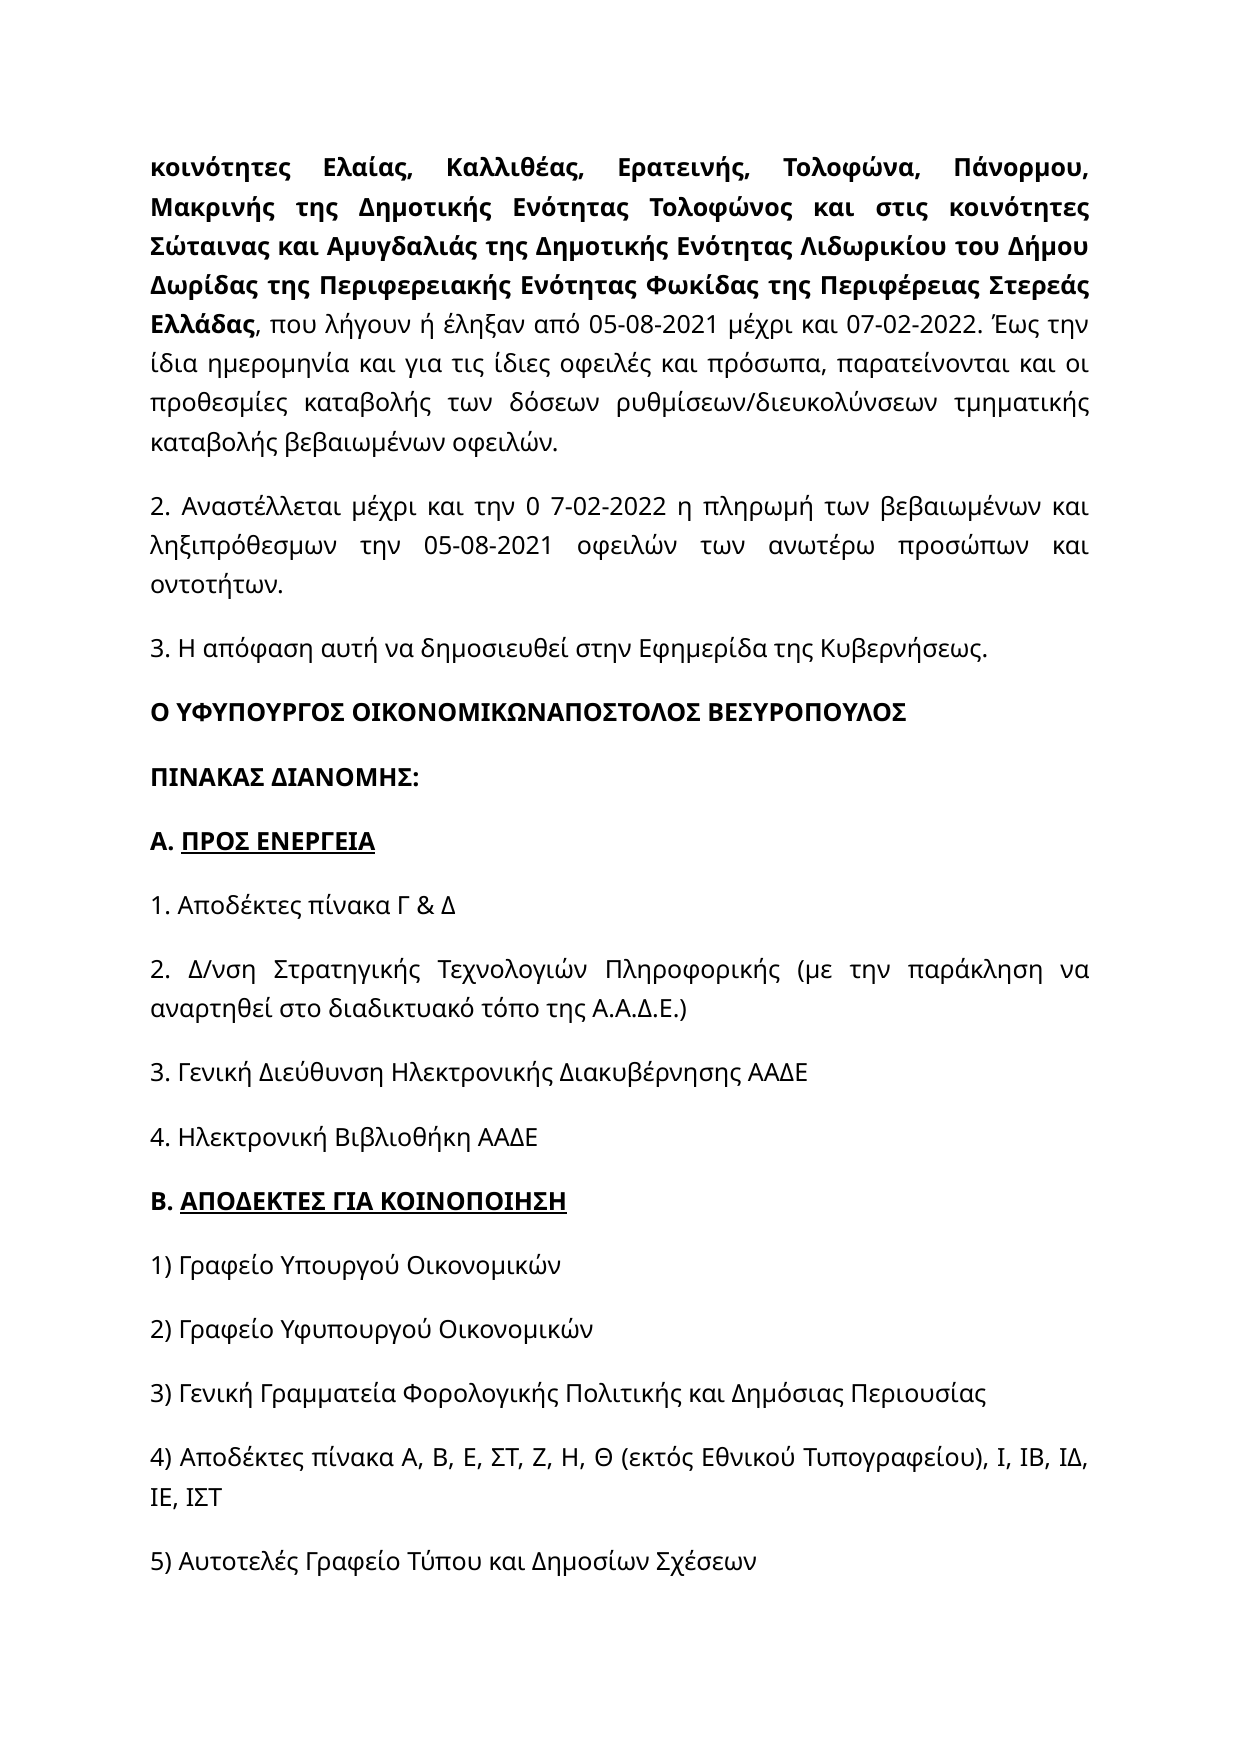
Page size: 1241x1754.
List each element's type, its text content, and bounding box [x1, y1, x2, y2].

text Β. ΑΠΟΔΕΚΤΕΣ ΓΙΑ ΚΟΙΝΟΠΟΙΗΣΗ [150, 1183, 1090, 1217]
text 4) Αποδέκτες πίνακα Α, Β, Ε, ΣΤ, Ζ, Η, Θ (εκτός Εθνικού Τυπογραφείου), Ι, ΙΒ, ΙΔ, ΙΕ, ΙΣΤ [150, 1440, 1090, 1513]
text 3. Γενική Διεύθυνση Ηλεκτρονικής Διακυβέρνησης ΑΑΔΕ [150, 1055, 1090, 1089]
text 3. Η απόφαση αυτή να δημοσιευθεί στην Εφημερίδα της Κυβερνήσεως. [150, 631, 1090, 665]
text 2. Αναστέλλεται μέχρι και την 0 7-02-2022 η πληρωμή των βεβαιωμένων και ληξιπρόθεσμων την 05-08-2021 οφειλών των ανωτέρω προσώπων και οντοτήτων. [150, 488, 1090, 601]
text ΠΙΝΑΚΑΣ ΔΙΑΝΟΜΗΣ: [150, 759, 1090, 793]
text Ο ΥΦΥΠΟΥΡΓΟΣ ΟΙΚΟΝΟΜΙΚΩΝΑΠΟΣΤΟΛΟΣ ΒΕΣΥΡΟΠΟΥΛΟΣ [150, 695, 1090, 729]
text Α. ΠΡΟΣ ΕΝΕΡΓΕΙΑ [150, 823, 1090, 857]
text 1) Γραφείο Υπουργού Οικονομικών [150, 1247, 1090, 1282]
text 5) Αυτοτελές Γραφείο Τύπου και Δημοσίων Σχέσεων [150, 1543, 1090, 1577]
text 2) Γραφείο Υφυπουργού Οικονομικών [150, 1312, 1090, 1346]
text 1. Αποδέκτες πίνακα Γ & Δ [150, 887, 1090, 922]
text κοινότητες Ελαίας, Καλλιθέας, Ερατεινής, Τολοφώνα, Πάνορμου, Μακρινής της Δημοτικής Ενότητας Τολοφώνος και στις κοινότητες Σώταινας και Αμυγδαλιάς της Δημοτικής Ενότητας Λιδωρικίου του Δήμου Δωρίδας της Περιφερειακής Ενότητας Φωκίδας της Περιφέρειας Στερεάς Ελλάδας, που λήγουν ή έληξαν από 05-08-2021 μέχρι και 07-02-2022. Έως την ίδια ημερομηνία και για τις ίδιες οφειλές και πρόσωπα, παρατείνονται και οι προθεσμίες καταβολής των δόσεων ρυθμίσεων/διευκολύνσεων τμηματικής καταβολής βεβαιωμένων οφειλών. [150, 150, 1090, 458]
text 2. Δ/νση Στρατηγικής Τεχνολογιών Πληροφορικής (με την παράκληση να αναρτηθεί στο διαδικτυακό τόπο της Α.Α.Δ.Ε.) [150, 952, 1090, 1025]
text 3) Γενική Γραμματεία Φορολογικής Πολιτικής και Δημόσιας Περιουσίας [150, 1376, 1090, 1410]
text 4. Ηλεκτρονική Βιβλιοθήκη ΑΑΔΕ [150, 1119, 1090, 1153]
